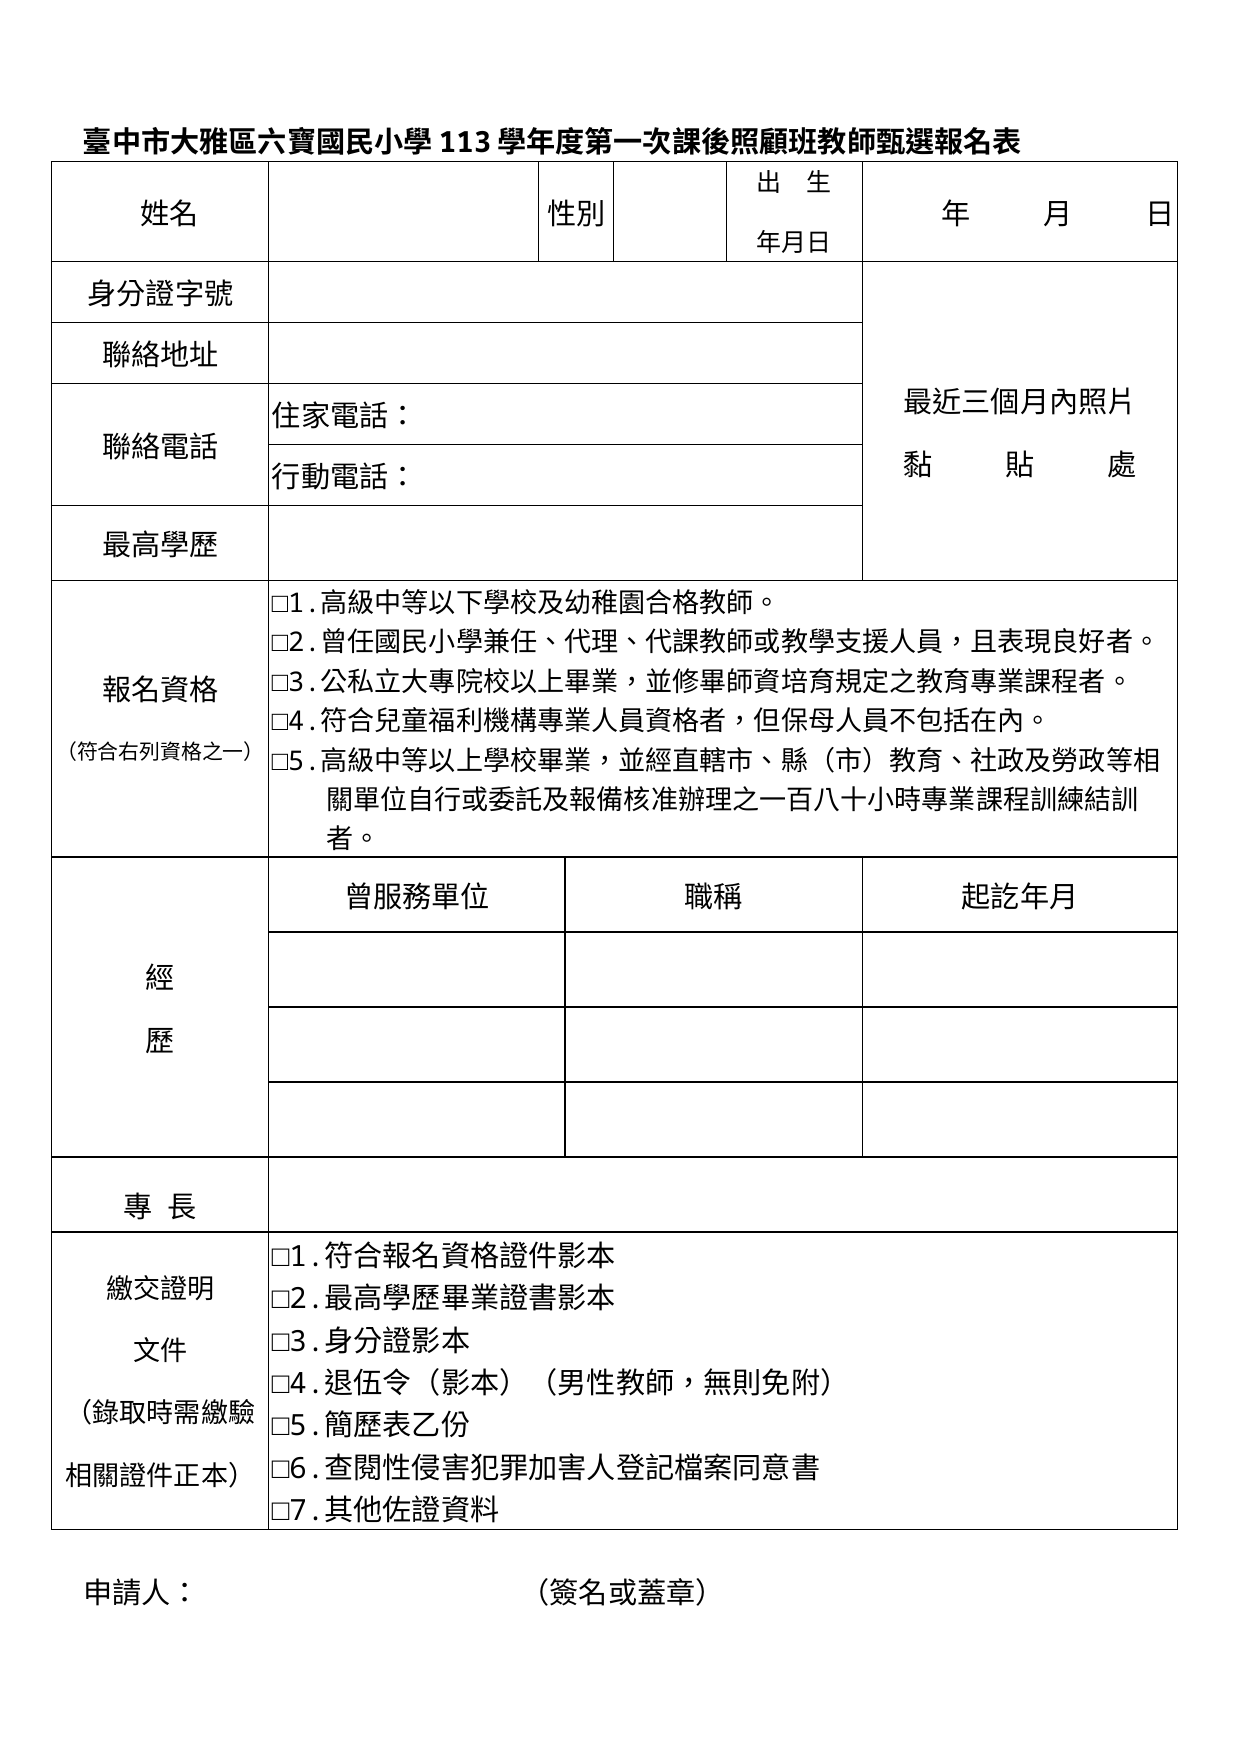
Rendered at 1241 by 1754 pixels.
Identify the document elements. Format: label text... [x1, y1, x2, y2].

table_header [614, 162, 726, 261]
table_cell [863, 1008, 1177, 1081]
table_cell [269, 506, 862, 580]
table_cell [566, 1083, 862, 1156]
table_cell 聯絡電話 [52, 384, 268, 505]
table_cell 報名資格 （符合右列資格之一） [52, 581, 268, 856]
table_header 姓名 [52, 162, 268, 261]
table_cell 經 歷 [52, 858, 268, 1156]
table_header 出 生 年月日 [727, 162, 862, 261]
table_cell [566, 1008, 862, 1081]
table_cell 曾服務單位 [269, 858, 564, 931]
table_cell [269, 1008, 564, 1081]
text 臺中市大雅區六寶國民小學113學年度第一次課後照顧班教師甄選報名表 [83, 99, 1146, 161]
table_cell [269, 1083, 564, 1156]
table_cell [269, 262, 862, 322]
table_cell [566, 933, 862, 1006]
table_cell 專 長 [52, 1158, 268, 1231]
table_cell 起訖年月 [863, 858, 1177, 931]
table_cell [863, 1083, 1177, 1156]
table_cell □1.高級中等以下學校及幼稚園合格教師。 □2.曾任國民小學兼任、代理、代課教師或教學支援人員，且表現良好者。 □3.公私立大專院校以上畢業，並修畢師資培育規定之教育專業課程者。 □4.符合兒童福利機構專業人員資格者，但保母人員不包括在內。 □5.高級中等以上學校畢業，並經直轄市、縣（市）教育、社政及勞政等相關單位自行或委託及報備核准辦理之一百八十小時專業課程訓練結訓者。 [269, 581, 1177, 856]
table_cell [269, 323, 862, 383]
table_cell [863, 933, 1177, 1006]
table_cell 行動電話： [269, 445, 862, 505]
table_cell [269, 1158, 1177, 1231]
text 申請人： （簽名或蓋章） [83, 1570, 1146, 1612]
table_cell 職稱 [566, 858, 862, 931]
table_cell [269, 933, 564, 1006]
table_cell □1.符合報名資格證件影本 □2.最高學歷畢業證書影本 □3.身分證影本 □4.退伍令（影本）（男性教師，無則免附） □5.簡歷表乙份 □6.查閱性侵害犯罪加害人登記檔案同意書 □7.其他佐證資料 [269, 1233, 1177, 1529]
table_cell 身分證字號 [52, 262, 268, 322]
table_cell 最高學歷 [52, 506, 268, 580]
table_cell 最近三個月內照片 黏 貼 處 [863, 262, 1177, 580]
table_cell 聯絡地址 [52, 323, 268, 383]
table_cell 住家電話： [269, 384, 862, 444]
table_header 年 月 日 [863, 162, 1177, 261]
table_cell 繳交證明 文件 （錄取時需繳驗相關證件正本） [52, 1233, 268, 1529]
table_header 性別 [539, 162, 613, 261]
table_header [269, 162, 538, 261]
